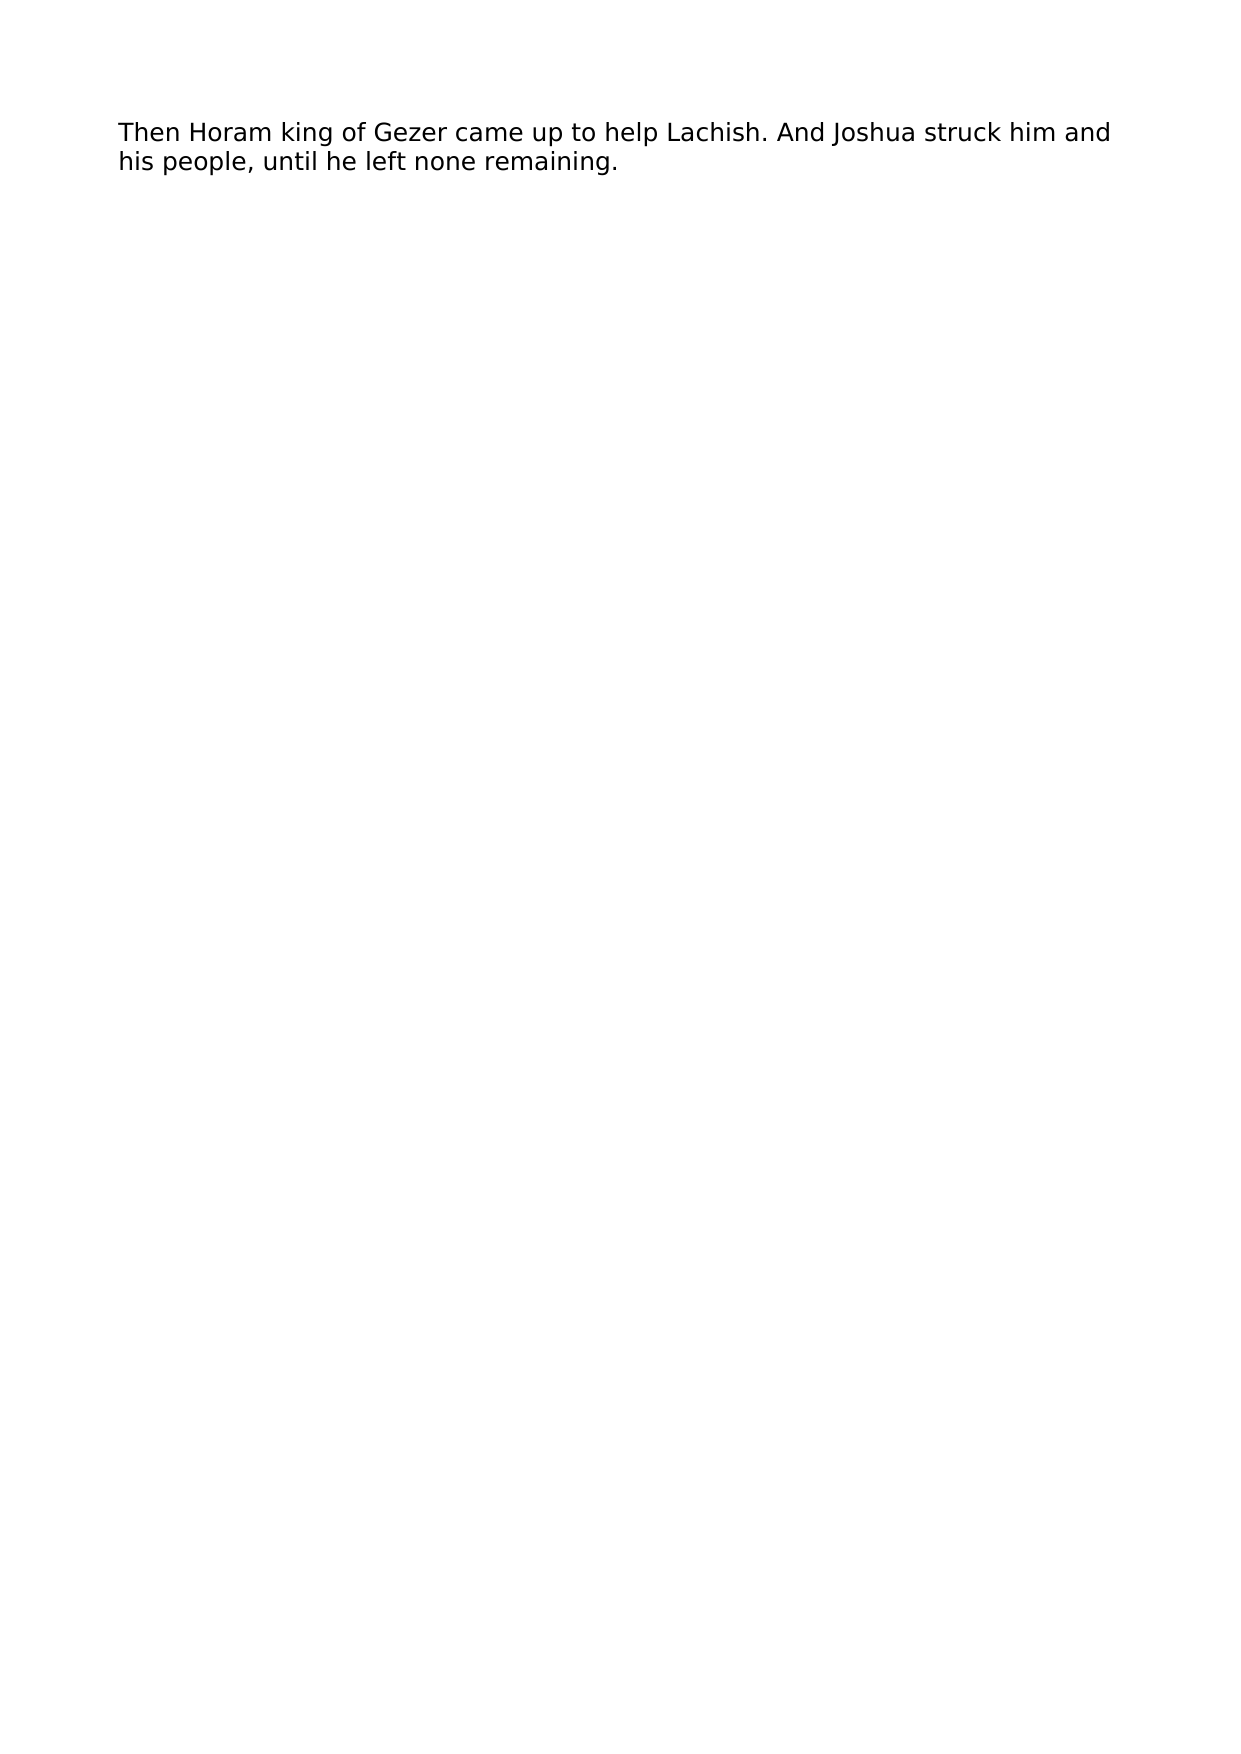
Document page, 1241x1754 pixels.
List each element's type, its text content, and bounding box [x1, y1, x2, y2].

text Then Horam king of Gezer came up to help Lachish. And Joshua struck him and his people, until he left none remaining. [118, 118, 1122, 176]
